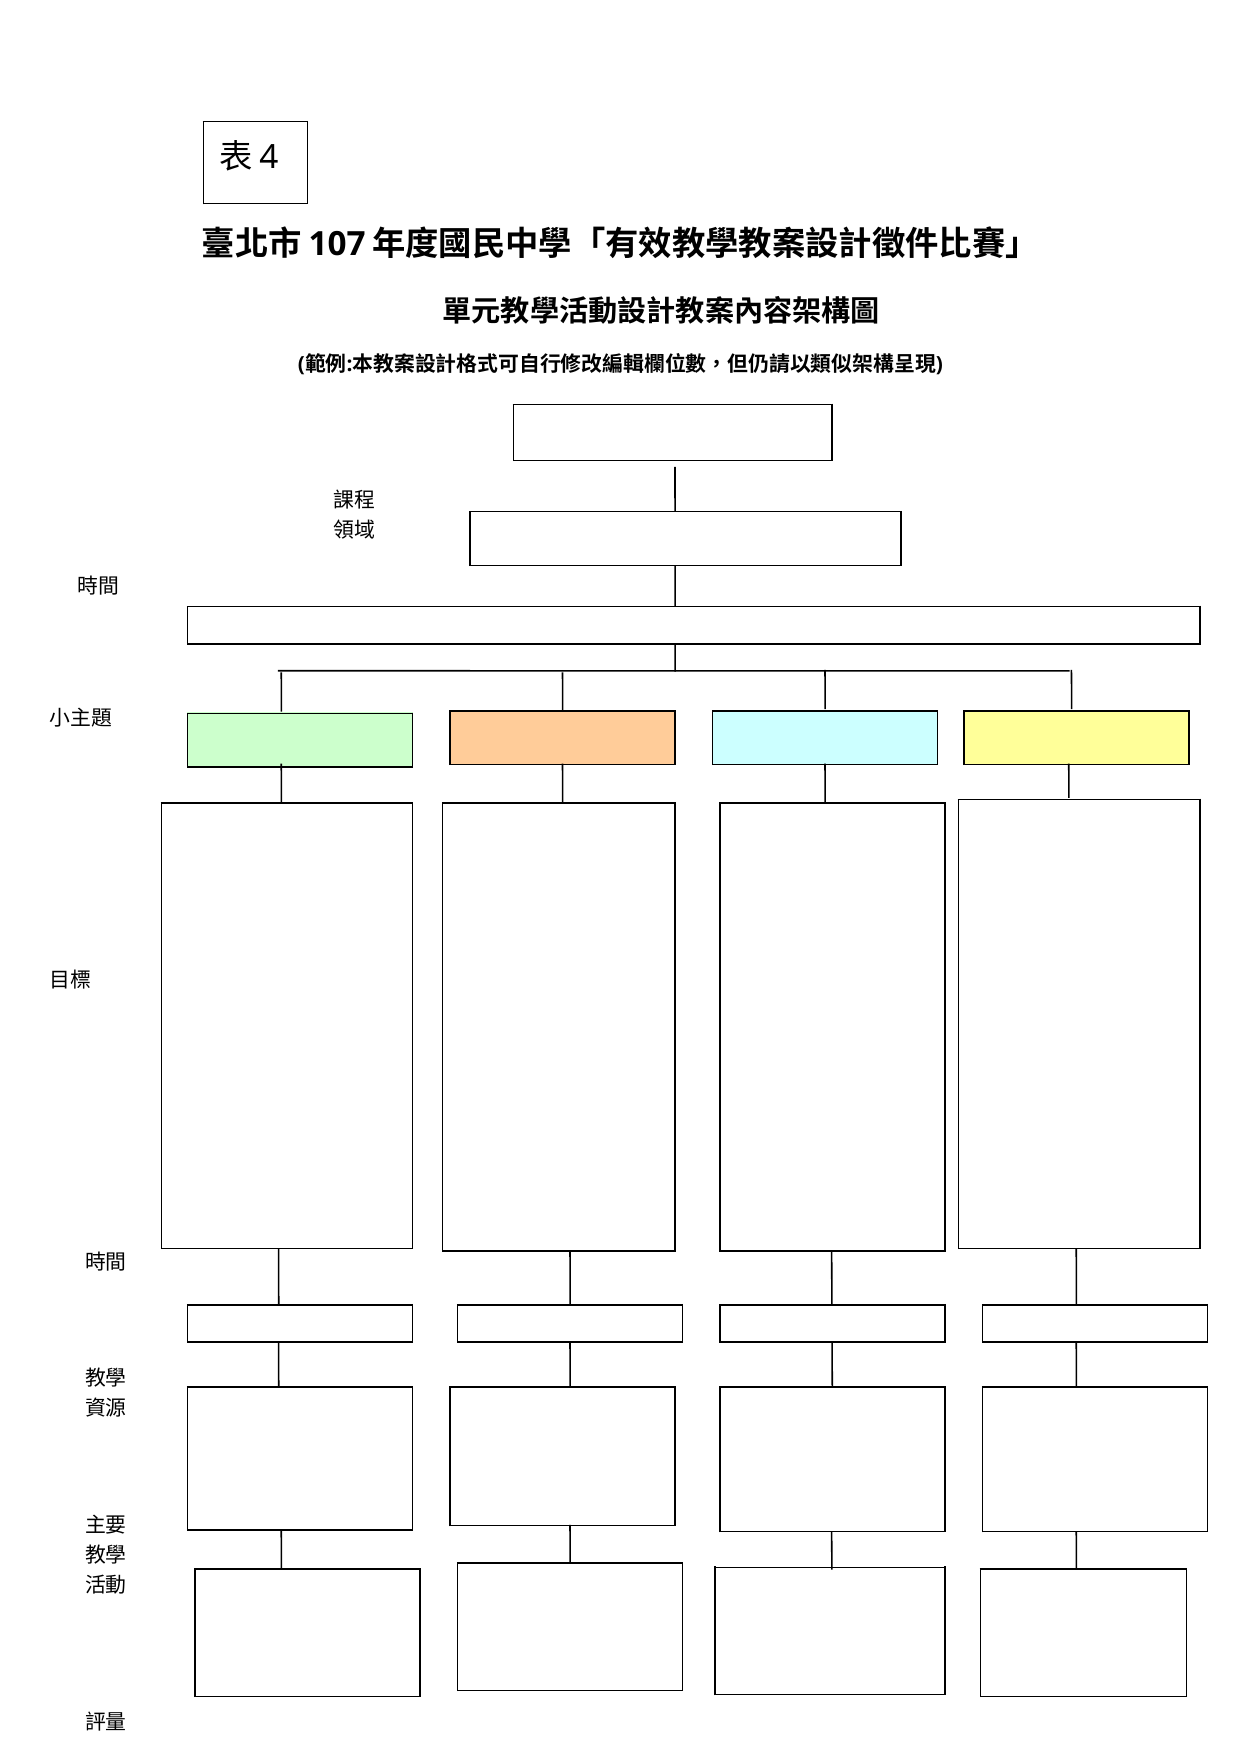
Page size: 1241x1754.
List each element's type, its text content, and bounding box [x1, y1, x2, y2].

text 表4 [219, 130, 291, 178]
text 單元教學活動設計教案內容架構圖 [187, 282, 1053, 332]
text 臺北市107年度國民中學「有效教學教案設計徵件比賽」 [187, 200, 1053, 282]
text (範例:本教案設計格式可自行修改編輯欄位數，但仍請以類似架構呈現) [187, 332, 1053, 382]
